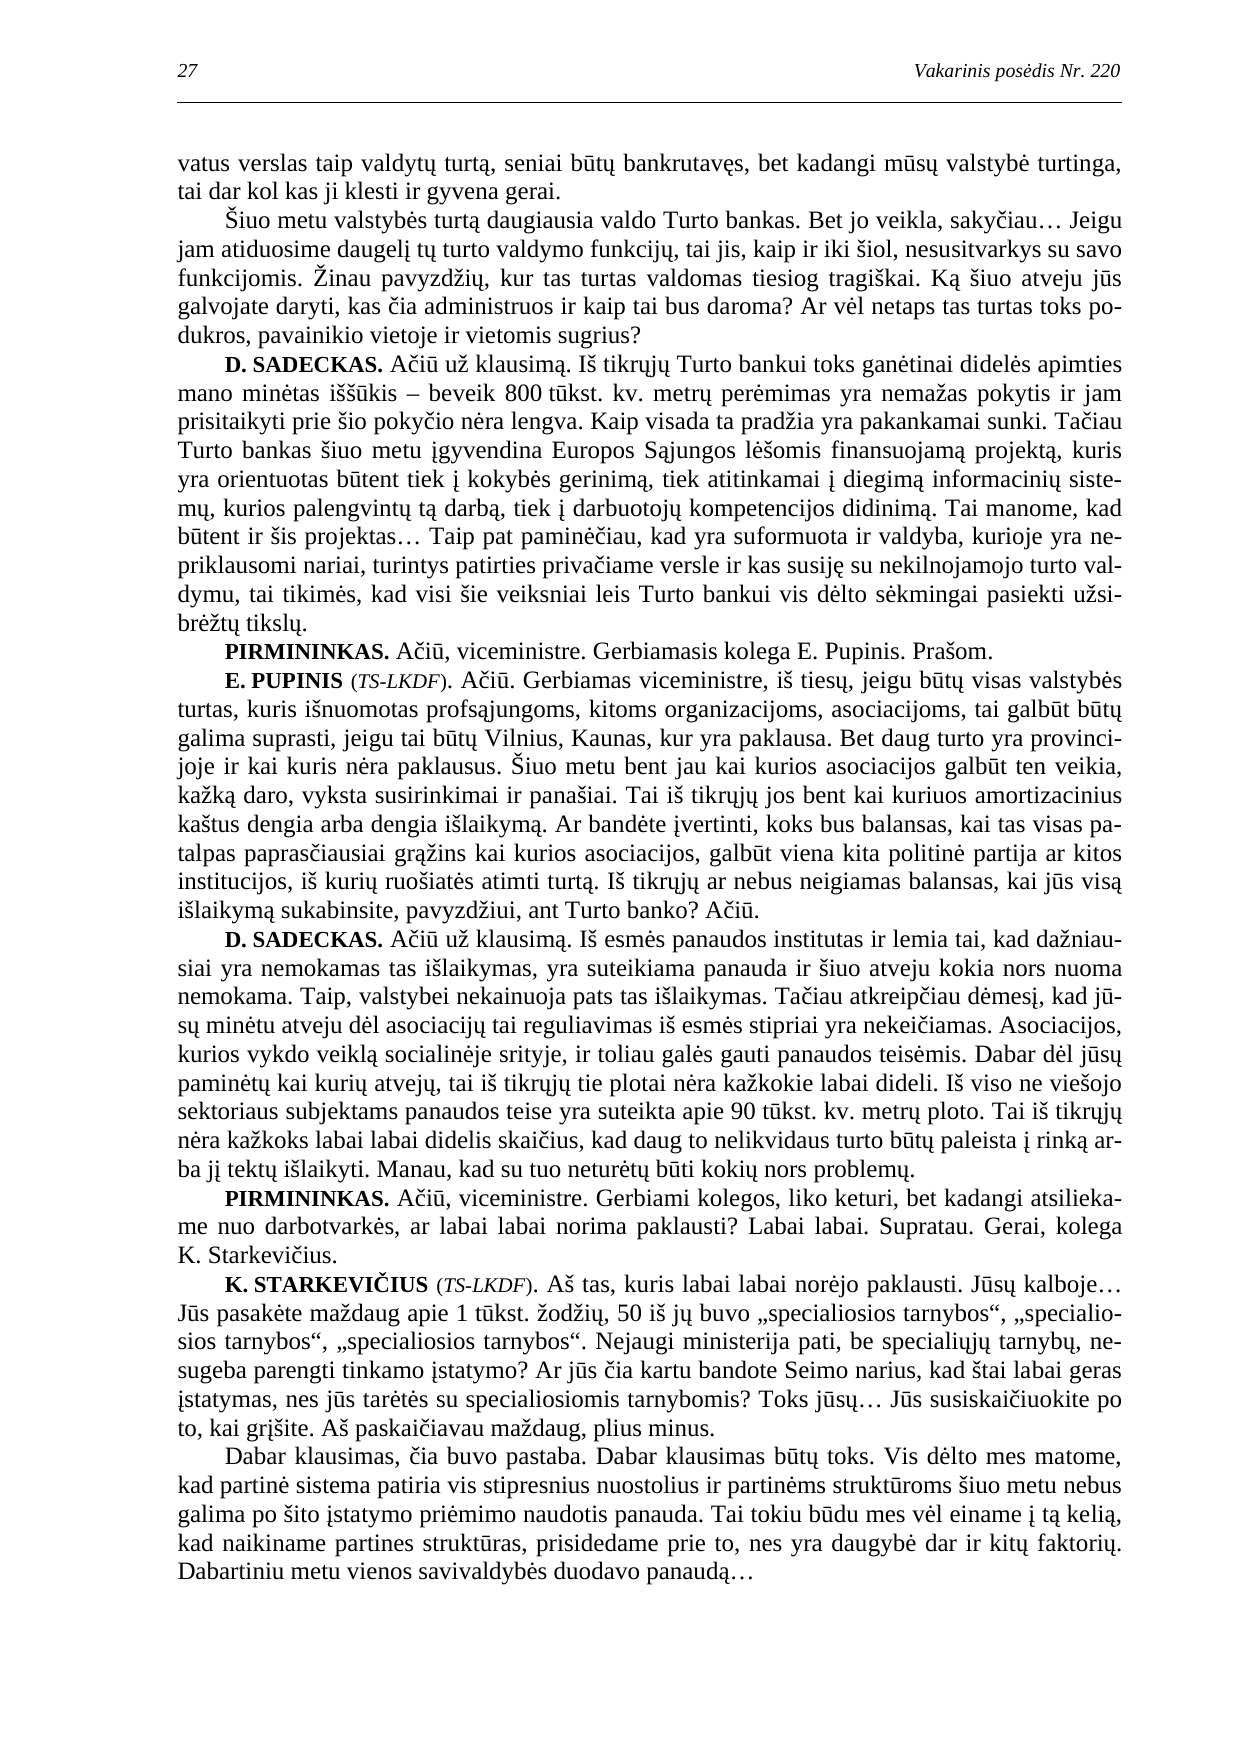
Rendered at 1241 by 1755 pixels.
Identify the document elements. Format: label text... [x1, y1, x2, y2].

text K. STARKEVIČIUS (TS-LKDF). Aš tas, ku­ris la­bai la­bai no­rė­jo pa­klaus­ti. Jū­sų kal­bo­je… Jūs pa­sa­kė­te maž­daug apie 1 tūkst. žo­džių, 50 iš jų bu­vo „spe­cia­lio­sios tar­ny­bos“, „spe­cia­lio­sios tar­ny­bos“, „spe­cia­lio­sios tar­ny­bos“. Ne­jau­gi mi­nis­te­ri­ja pa­ti, be spe­cia­lių­jų tar­ny­bų, ne­su­ge­ba pa­reng­ti tin­ka­mo įsta­ty­mo? Ar jūs čia kar­tu ban­do­te Sei­mo na­rius, kad štai la­bai ge­ras įsta­ty­mas, nes jūs ta­rė­tės su spe­cia­lio­sio­mis tar­ny­bo­mis? Toks jū­sų… Jūs su­si­skai­čiuo­ki­te po to, kai grį­ši­te. Aš pa­skai­čia­vau maž­daug, plius mi­nus. [177, 1269, 1122, 1441]
text D. SADECKAS. Ačiū už klau­si­mą. Iš es­mės pa­nau­dos ins­ti­tu­tas ir le­mia tai, kad daž­niau­siai yra ne­mo­ka­mas tas iš­lai­ky­mas, yra su­tei­kia­ma pa­nau­da ir šiuo at­ve­ju ko­kia nors nu­oma ne­mo­ka­ma. Taip, vals­ty­bei ne­kai­nuo­ja pats tas iš­lai­ky­mas. Ta­čiau at­kreip­čiau dė­me­sį, kad jū­sų mi­nė­tu at­ve­ju dėl aso­cia­ci­jų tai re­gu­lia­vi­mas iš es­mės stip­riai yra ne­kei­čia­mas. Aso­cia­ci­jos, ku­rios vyk­do veik­lą so­cia­li­nė­je sri­ty­je, ir to­liau ga­lės gau­ti pa­nau­dos tei­sė­mis. Da­bar dėl jū­sų pa­mi­nė­tų kai ku­rių at­ve­jų, tai iš tik­rų­jų tie plo­tai nė­ra kaž­ko­kie la­bai di­de­li. Iš vi­so ne vie­šo­jo sek­to­riaus sub­jek­tams pa­nau­dos tei­se yra su­teik­ta apie 90 tūkst. kv. met­rų plo­to. Tai iš tik­rų­jų nė­ra kaž­koks la­bai la­bai di­de­lis skai­čius, kad daug to ne­lik­vi­daus tur­to bū­tų pa­leis­ta į rin­ką ar­ba jį tek­tų iš­lai­ky­ti. Ma­nau, kad su tuo ne­tu­rė­tų bū­ti ko­kių nors pro­ble­mų. [177, 924, 1122, 1183]
text Da­bar klau­si­mas, čia bu­vo pa­sta­ba. Da­bar klau­si­mas bū­tų toks. Vis dėl­to mes ma­to­me, kad par­ti­nė sis­te­ma pa­ti­ria vis stip­res­nius nuos­to­lius ir par­ti­nėms struk­tū­roms šiuo me­tu ne­bus ga­li­ma po ši­to įsta­ty­mo pri­ėmi­mo nau­do­tis pa­nau­da. Tai to­kiu bū­du mes vėl ei­na­me į tą ke­lią, kad nai­ki­na­me par­ti­nes struk­tū­ras, pri­si­de­da­me prie to, nes yra dau­gy­bė dar ir ki­tų fak­to­rių. Da­bar­ti­niu me­tu vie­nos sa­vi­val­dy­bės duo­da­vo pa­nau­dą… [177, 1441, 1122, 1585]
text PIRMININKAS. Ačiū, vi­ce­mi­nist­re. Ger­bia­mi ko­le­gos, li­ko ke­tu­ri, bet ka­dan­gi at­si­lie­ka­me nuo dar­bo­tvarkės, ar la­bai la­bai no­ri­ma pa­klaus­ti? La­bai la­bai. Su­pra­tau. Ge­rai, ko­le­ga K. Star­ke­vi­čius. [177, 1183, 1122, 1269]
text PIRMININKAS. Ačiū, vi­ce­mi­nist­re. Ger­bia­ma­sis ko­le­ga E. Pu­pi­nis. Pra­šom. [177, 636, 1122, 665]
text E. PUPINIS (TS-LKDF). Ačiū. Ger­bia­mas vi­ce­mi­nist­re, iš tie­sų, jei­gu bū­tų vi­sas vals­ty­bės tur­tas, ku­ris iš­nuo­mo­tas prof­są­jun­goms, ki­toms or­ga­ni­za­ci­joms, aso­cia­ci­joms, tai gal­būt bū­tų ga­li­ma su­pras­ti, jei­gu tai bū­tų Vil­nius, Kau­nas, kur yra pa­klau­sa. Bet daug tur­to yra pro­vin­ci­jo­je ir kai ku­ris nė­ra pa­klau­sus. Šiuo me­tu bent jau kai ku­rios aso­cia­ci­jos gal­būt ten vei­kia, kaž­ką da­ro, vyks­ta su­si­rin­ki­mai ir pa­na­šiai. Tai iš tik­rų­jų jos bent kai ku­riuos amor­ti­za­ci­nius kaš­tus den­gia ar­ba den­gia iš­lai­ky­mą. Ar ban­dė­te įver­tin­ti, koks bus ba­lan­sas, kai tas vi­sas pa­tal­pas pa­pras­čiau­siai grą­žins kai ku­rios aso­cia­ci­jos, gal­būt vie­na ki­ta po­li­ti­nė par­ti­ja ar ki­tos ins­ti­tu­ci­jos, iš ku­rių ruo­šia­tės at­im­ti tur­tą. Iš tik­rų­jų ar ne­bus nei­gia­mas ba­lan­sas, kai jūs vi­są iš­lai­ky­mą su­ka­bin­si­te, pa­vyz­džiui, ant Tur­to ban­ko? Ačiū. [177, 665, 1122, 924]
text D. SADECKAS. Ačiū už klau­si­mą. Iš tik­rų­jų Tur­to ban­kui toks ga­nė­ti­nai di­de­lės ap­im­ties ma­no mi­nė­tas iš­šū­kis – be­veik 800 tūkst. kv. met­rų pe­rė­mi­mas yra ne­ma­žas po­ky­tis ir jam pri­si­tai­ky­ti prie šio po­ky­čio nė­ra leng­va. Kaip vi­sa­da ta pra­džia yra pa­kan­ka­mai sun­ki. Ta­čiau Tur­to ban­kas šiuo me­tu įgy­ven­di­na Eu­ro­pos Są­jun­gos lė­šo­mis fi­nan­suo­ja­mą pro­jek­tą, ku­ris yra orien­tuo­tas bū­tent tiek į ko­ky­bės ge­ri­ni­mą, tiek ati­tin­ka­mai į die­gi­mą in­for­ma­ci­nių sis­te­mų, ku­rios pa­leng­vin­tų tą dar­bą, tiek į dar­buo­to­jų kom­pe­ten­ci­jos di­di­ni­mą. Tai ma­no­me, kad bū­tent ir šis pro­jek­tas… Taip pat pa­mi­nė­čiau, kad yra su­for­muo­ta ir val­dy­ba, ku­rio­je yra ne­pri­klau­so­mi na­riai, tu­rin­tys pa­tir­ties pri­va­čia­me ver­sle ir kas su­si­ję su ne­kil­no­ja­mo­jo tur­to val­dy­mu, tai ti­ki­mės, kad vi­si šie veiks­niai leis Tur­to ban­kui vis dėl­to sėk­min­gai pa­siek­ti už­si­brėž­tų tiks­lų. [177, 349, 1122, 636]
text Šiuo me­tu vals­ty­bės tur­tą dau­giau­sia val­do Tur­to ban­kas. Bet jo veik­la, sa­ky­čiau… Jei­gu jam ati­duo­si­me dau­ge­lį tų tur­to val­dy­mo funk­ci­jų, tai jis, kaip ir iki šiol, nesu­si­tvar­kys su sa­vo funk­ci­jo­mis. Ži­nau pa­vyz­džių, kur tas tur­tas val­do­mas tie­siog tra­giš­kai. Ką šiuo at­ve­ju jūs gal­vo­ja­te da­ry­ti, kas čia ad­mi­nist­ruos ir kaip tai bus da­ro­ma? Ar vėl ne­taps tas tur­tas toks po­duk­ros, pa­vai­ni­kio vie­to­je ir vie­to­mis su­grius? [177, 205, 1122, 349]
text va­tus ver­slas taip val­dy­tų tur­tą, se­niai bū­tų ban­kru­ta­vęs, bet ka­dan­gi mū­sų vals­ty­bė tur­tin­ga, tai dar kol kas ji kles­ti ir gy­ve­na ge­rai. [177, 148, 1122, 205]
